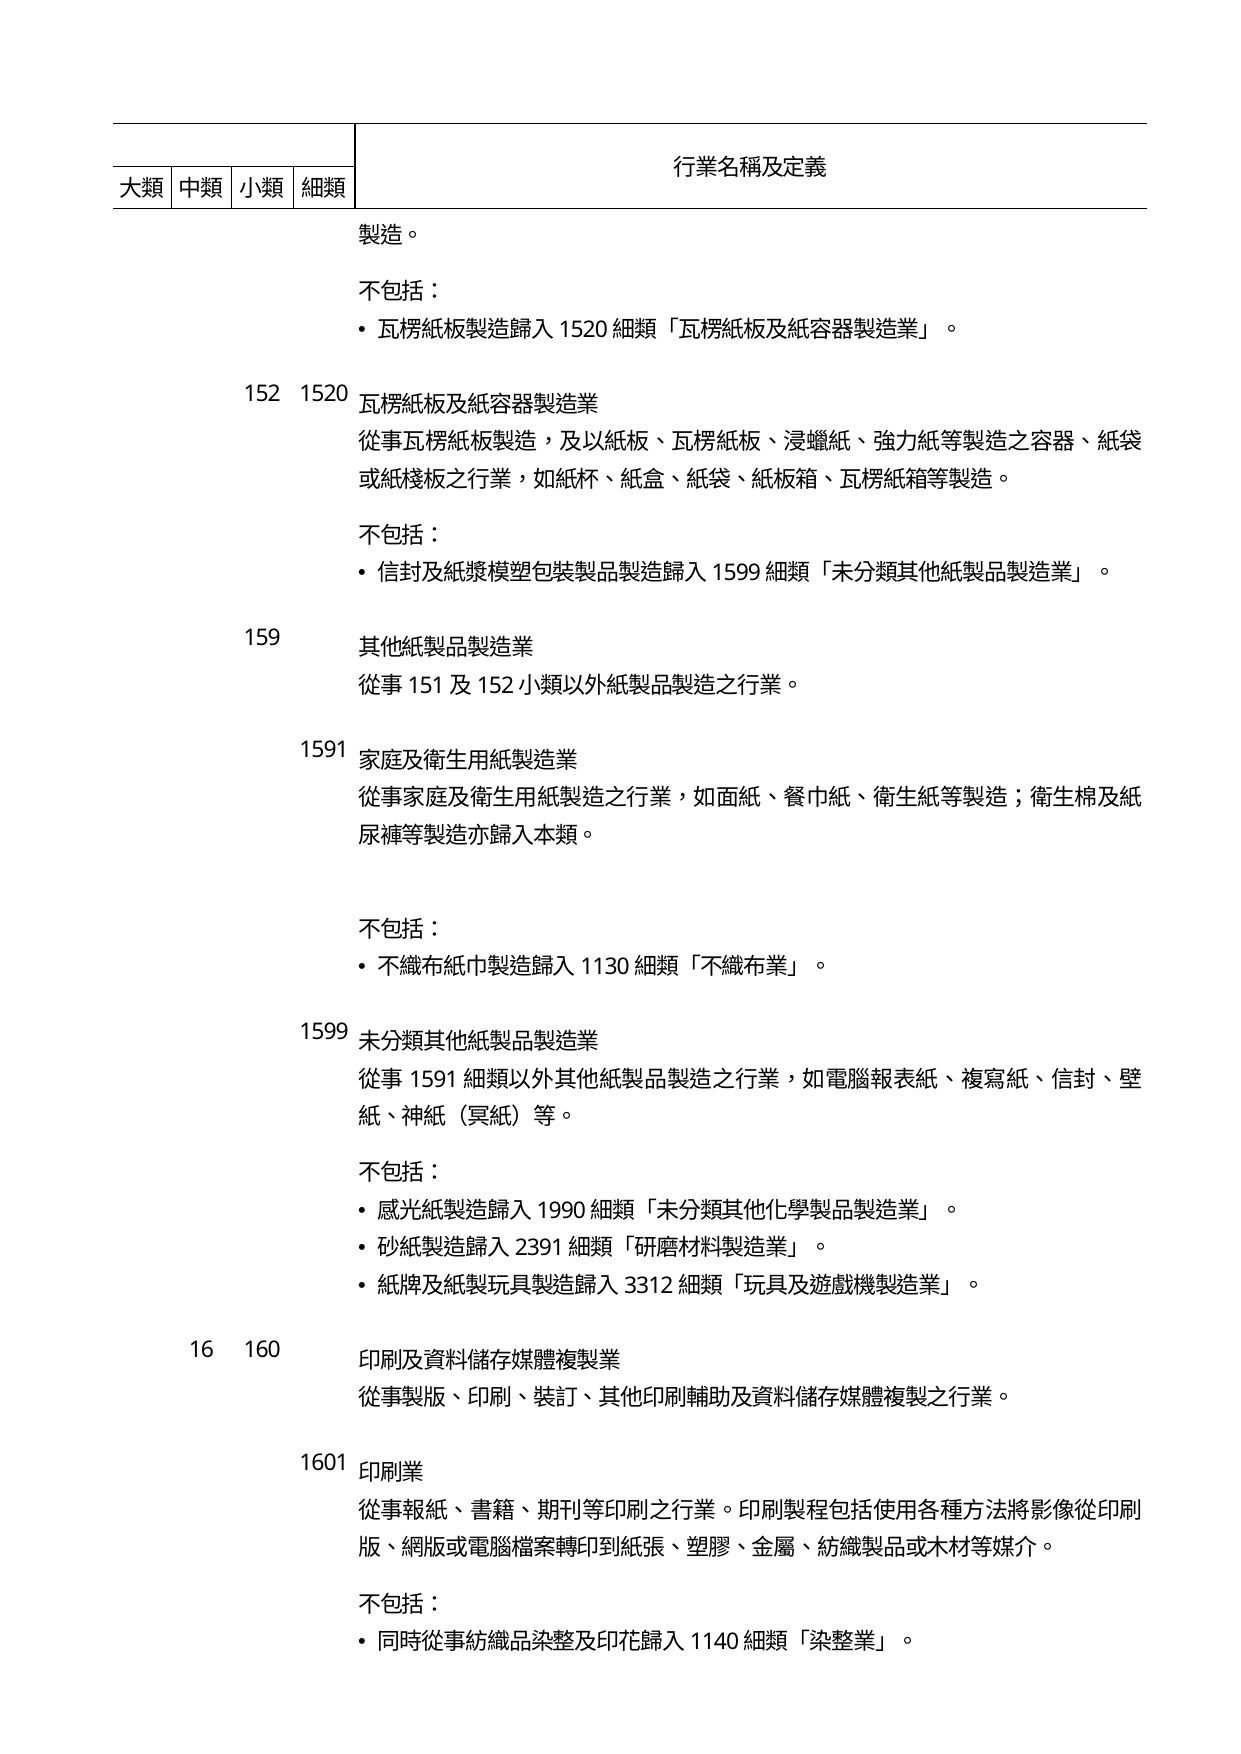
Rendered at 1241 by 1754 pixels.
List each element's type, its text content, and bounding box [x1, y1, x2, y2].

table_cell [113, 1333, 172, 1446]
table_cell 160 [232, 1333, 293, 1446]
table_cell 16 [172, 1333, 232, 1446]
table_cell [113, 621, 172, 733]
table_cell 印刷業 從事報紙、書籍、期刊等印刷之行業。印刷製程包括使用各種方法將影像從印刷版、網版或電腦檔案轉印到紙張、塑膠、金屬、紡織製品或木材等媒介。 不包括： 同時從事紡織品染整及印花歸入1140細類「染整業」。 印刷品出版歸入581小類「新聞、雜誌、期刊、書籍及其他出版業」之適當細類。 影印及曬圖歸入8203細類「影印業」。 [355, 1446, 1147, 1652]
table_cell [113, 1446, 172, 1652]
table_cell 中類 [172, 167, 231, 208]
table_cell [293, 621, 355, 733]
table_cell [113, 1015, 172, 1333]
table_cell [172, 377, 232, 621]
table_cell [232, 1015, 293, 1333]
table_cell [172, 1015, 232, 1333]
table_cell 1591 [293, 733, 355, 1014]
table_cell 152 [232, 377, 293, 621]
table_header 行業名稱及定義 [356, 124, 1147, 208]
table_cell 家庭及衛生用紙製造業 從事家庭及衛生用紙製造之行業，如面紙、餐巾紙、衛生紙等製造；衛生棉及紙尿褲等製造亦歸入本類。 不包括： 不織布紙巾製造歸入1130細類「不織布業」。 [355, 733, 1147, 1014]
table_cell [172, 1446, 232, 1652]
table_cell 其他紙製品製造業 從事151及152小類以外紙製品製造之行業。 [355, 621, 1147, 733]
table_cell 1520 [293, 377, 355, 621]
table_cell 1599 [293, 1015, 355, 1333]
table_cell 瓦楞紙板及紙容器製造業 從事瓦楞紙板製造，及以紙板、瓦楞紙板、浸蠟紙、強力紙等製造之容器、紙袋或紙棧板之行業，如紙杯、紙盒、紙袋、紙板箱、瓦楞紙箱等製造。 不包括： 信封及紙漿模塑包裝製品製造歸入1599細類「未分類其他紙製品製造業」。 [355, 377, 1147, 621]
table_cell [232, 733, 293, 1014]
table_cell [113, 209, 172, 377]
table_cell [293, 1333, 355, 1446]
table_cell [172, 733, 232, 1014]
table_cell 印刷及資料儲存媒體複製業 從事製版、印刷、裝訂、其他印刷輔助及資料儲存媒體複製之行業。 [355, 1333, 1147, 1446]
table_cell [113, 377, 172, 621]
table_cell 小類 [232, 167, 293, 208]
table_cell 細類 [294, 167, 354, 208]
table_cell 大類 [113, 167, 171, 208]
table_cell 159 [232, 621, 293, 733]
table_cell [232, 1446, 293, 1652]
table_cell [172, 621, 232, 733]
table_cell [232, 209, 293, 377]
table_cell [293, 209, 355, 377]
table_cell 1601 [293, 1446, 355, 1652]
table_cell [172, 209, 232, 377]
table_header [113, 124, 354, 166]
table_cell 紙板製造業 從事以紙漿為原料製造紙板之行業，如黃紙板、白紙板、瓦楞芯紙、牛皮紙板等製造。 不包括： 瓦楞紙板製造歸入1520細類「瓦楞紙板及紙容器製造業」。 [355, 209, 1147, 377]
table_cell [113, 733, 172, 1014]
table_cell 未分類其他紙製品製造業 從事1591細類以外其他紙製品製造之行業，如電腦報表紙、複寫紙、信封、壁紙、神紙（冥紙）等。 不包括： 感光紙製造歸入1990細類「未分類其他化學製品製造業」。 砂紙製造歸入2391細類「研磨材料製造業」。 紙牌及紙製玩具製造歸入3312細類「玩具及遊戲機製造業」。 [355, 1015, 1147, 1333]
